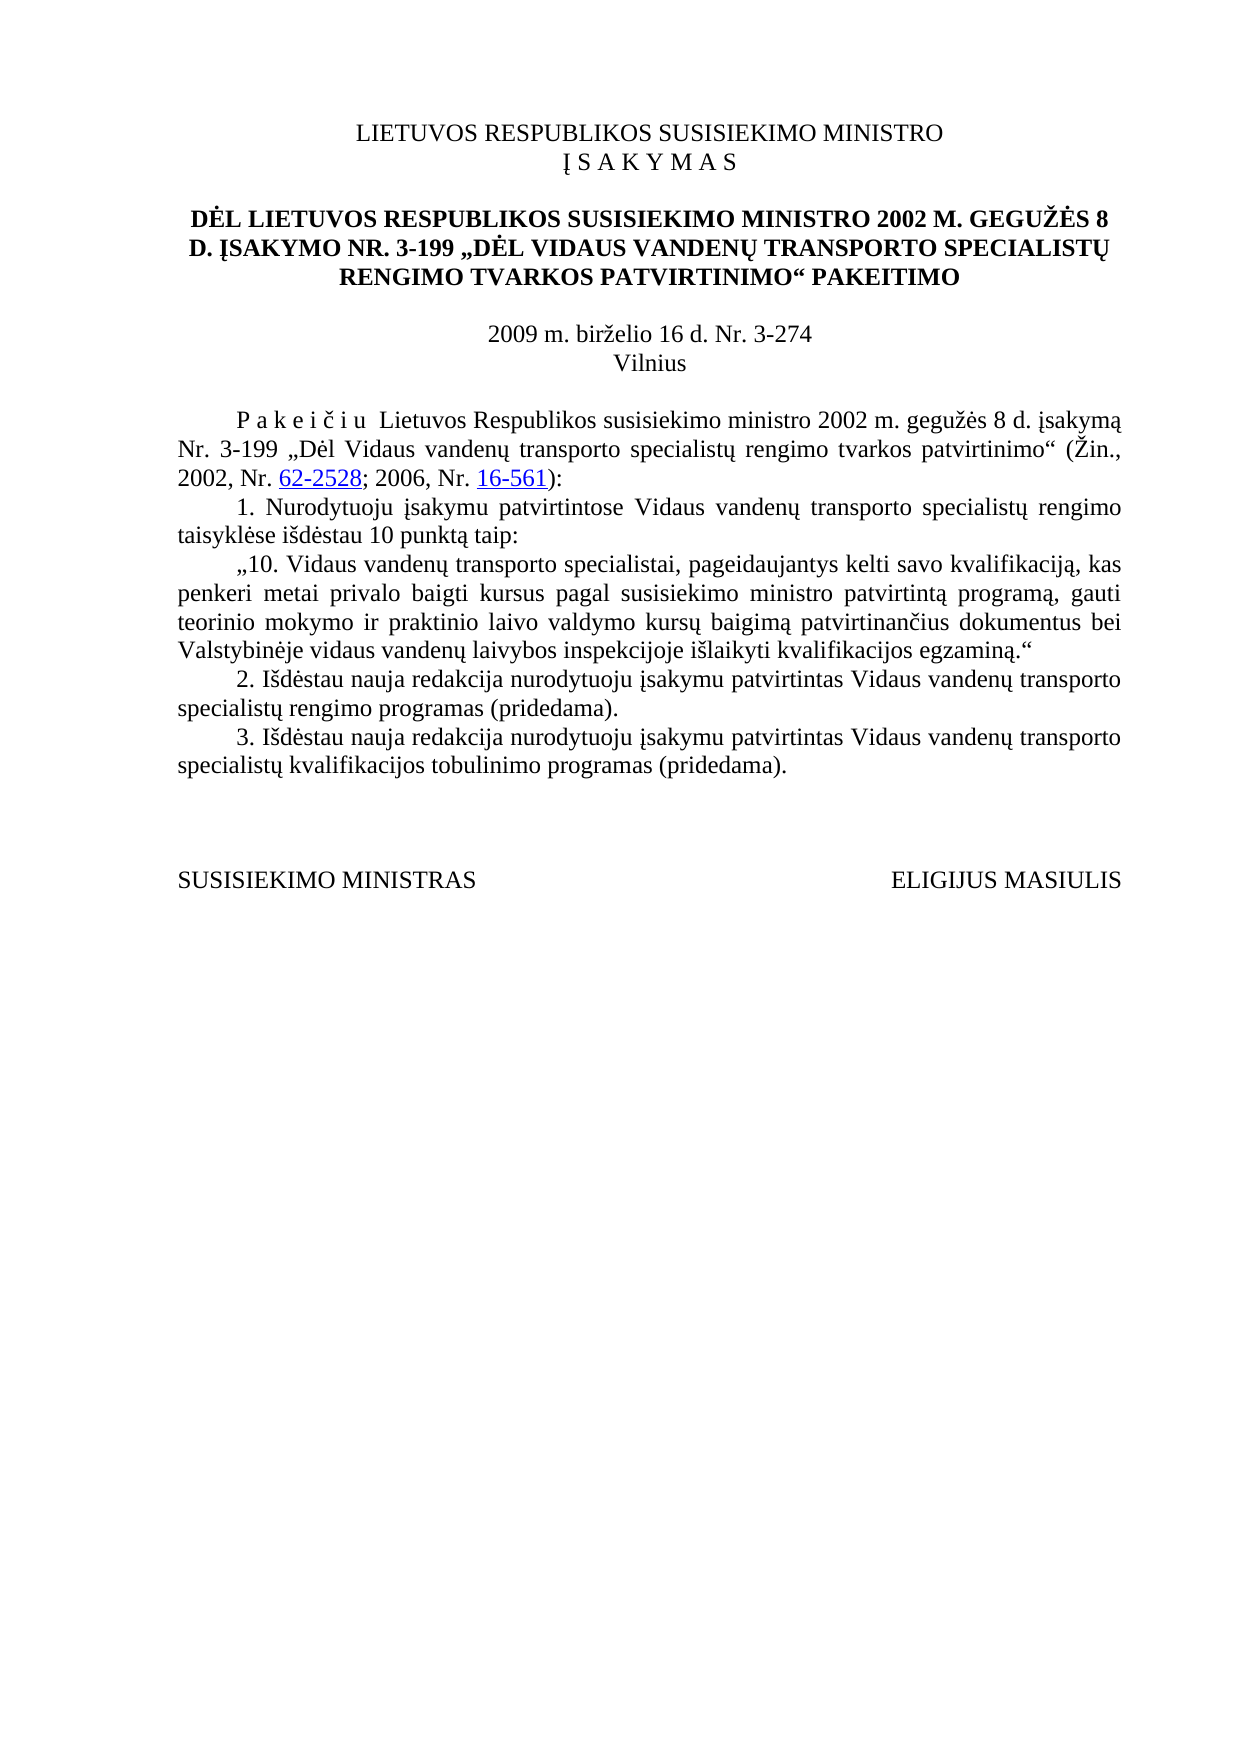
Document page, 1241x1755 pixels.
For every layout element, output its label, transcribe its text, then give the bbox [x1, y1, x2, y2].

text DĖL LIETUVOS RESPUBLIKOS SUSISIEKIMO MINISTRO 2002 M. GEGUŽĖS 8 D. ĮSAKYMO NR. 3-199 „DĖL VIDAUS VANDENŲ TRANSPORTO SPECIALISTŲ RENGIMO TVARKOS PATVIRTINIMO“ PAKEITIMO [177, 204, 1122, 291]
text 2. Išdėstau nauja redakcija nurodytuoju įsakymu patvirtintas Vidaus vandenų transporto specialistų rengimo programas (pridedama). [177, 664, 1122, 722]
text LIETUVOS RESPUBLIKOS SUSISIEKIMO MINISTRO [177, 118, 1122, 147]
text Vilnius [177, 348, 1122, 377]
text Pakeičiu Lietuvos Respublikos susisiekimo ministro 2002 m. gegužės 8 d. įsakymą Nr. 3-199 „Dėl Vidaus vandenų transporto specialistų rengimo tvarkos patvirtinimo“ (Žin., 2002, Nr. 62-2528; 2006, Nr. 16-561): [177, 406, 1122, 492]
text 1. Nurodytuoju įsakymu patvirtintose Vidaus vandenų transporto specialistų rengimo taisyklėse išdėstau 10 punktą taip: [177, 492, 1122, 549]
text 3. Išdėstau nauja redakcija nurodytuoju įsakymu patvirtintas Vidaus vandenų transporto specialistų kvalifikacijos tobulinimo programas (pridedama). [177, 722, 1122, 779]
text „10. Vidaus vandenų transporto specialistai, pageidaujantys kelti savo kvalifikaciją, kas penkeri metai privalo baigti kursus pagal susisiekimo ministro patvirtintą programą, gauti teorinio mokymo ir praktinio laivo valdymo kursų baigimą patvirtinančius dokumentus bei Valstybinėje vidaus vandenų laivybos inspekcijoje išlaikyti kvalifikacijos egzaminą.“ [177, 549, 1122, 664]
text ĮSAKYMAS [177, 147, 1122, 176]
text SUSISIEKIMO MINISTRAS ELIGIJUS MASIULIS [177, 866, 1122, 894]
text 2009 m. birželio 16 d. Nr. 3-274 [177, 319, 1122, 348]
